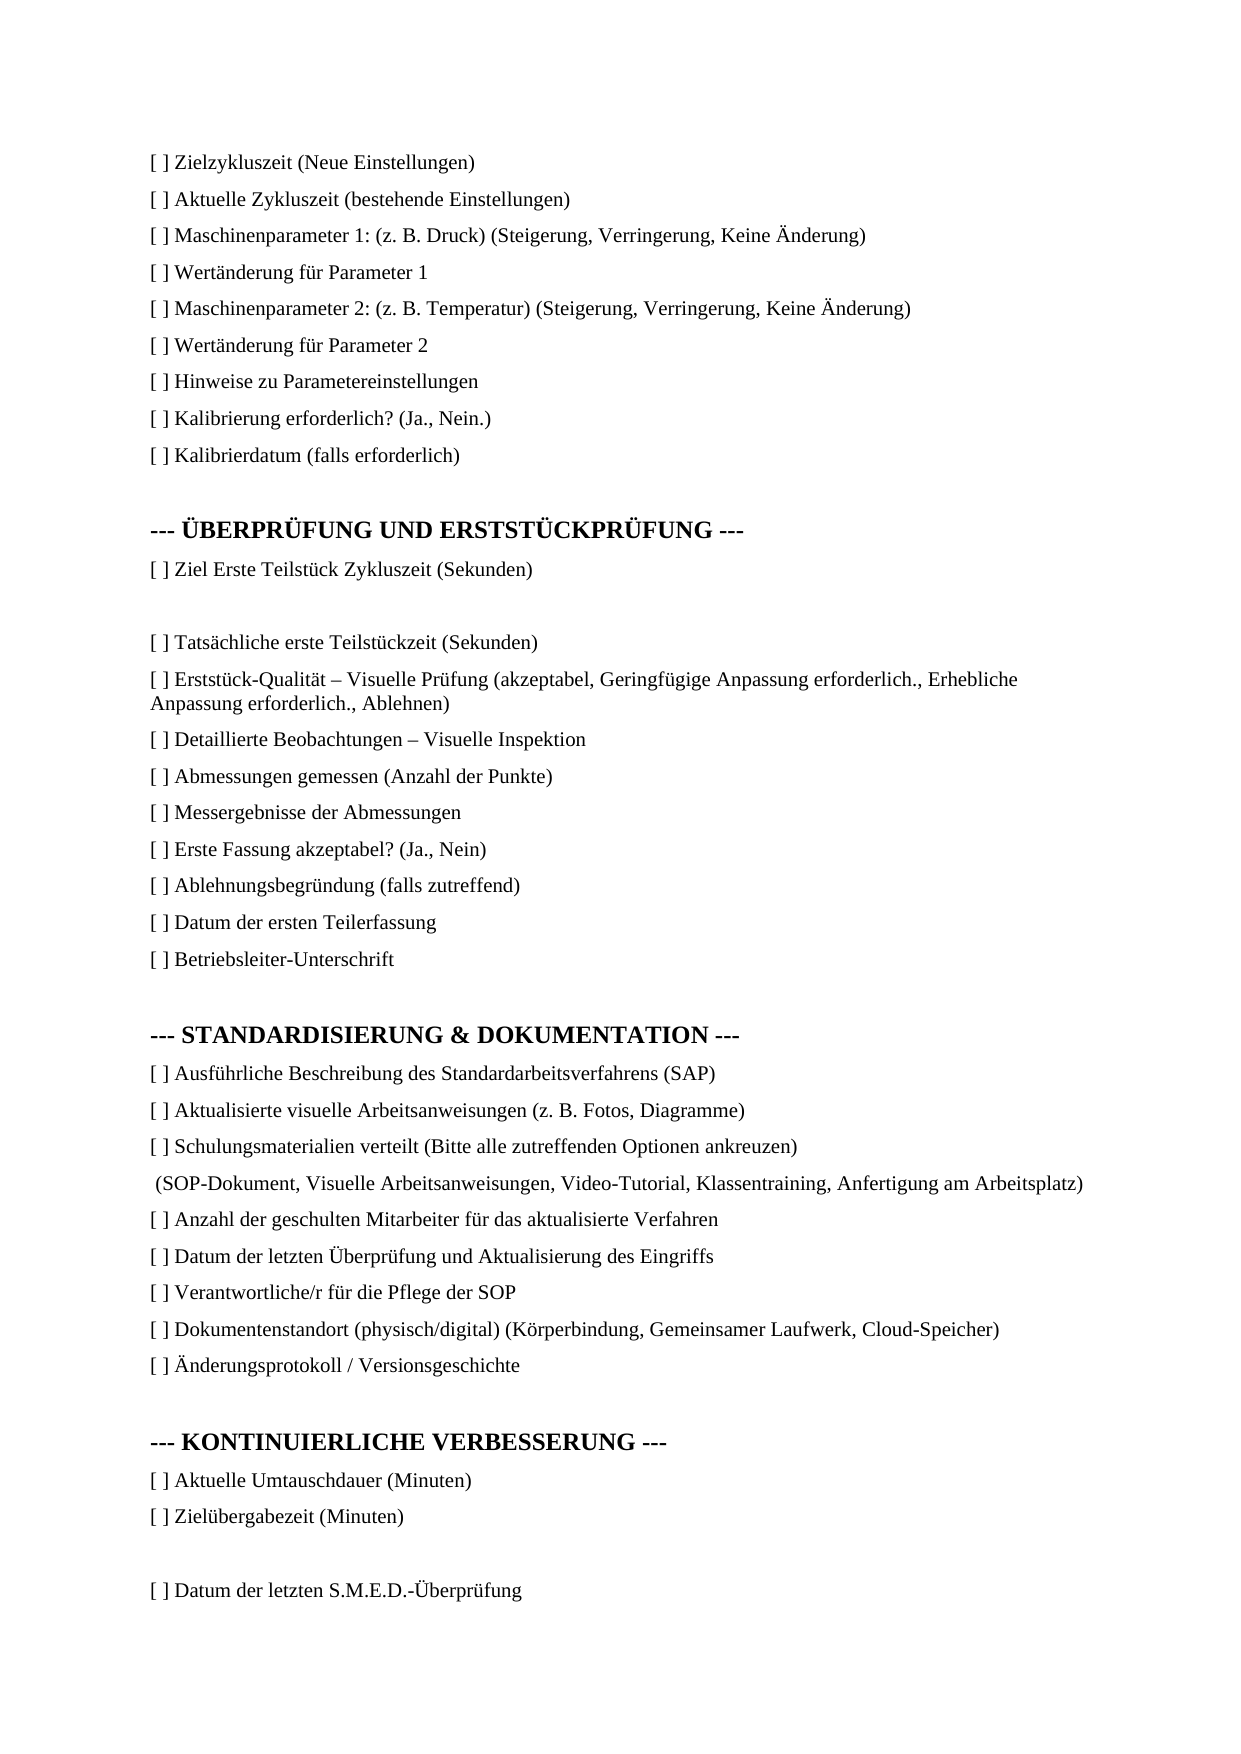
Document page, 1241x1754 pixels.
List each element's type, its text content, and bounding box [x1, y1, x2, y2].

text [ ] Tatsächliche erste Teilstückzeit (Sekunden) [150, 630, 1090, 654]
text [ ] Kalibrierdatum (falls erforderlich) [150, 442, 1090, 467]
text [ ] Datum der ersten Teilerfassung [150, 910, 1090, 934]
text [ ] Schulungsmaterialien verteilt (Bitte alle zutreffenden Optionen ankreuzen) [150, 1134, 1090, 1158]
text [ ] Kalibrierung erforderlich? (Ja., Nein.) [150, 406, 1090, 430]
text [ ] Zielübergabezeit (Minuten) [150, 1504, 1090, 1528]
text [ ] Aktuelle Umtauschdauer (Minuten) [150, 1468, 1090, 1492]
text [ ] Abmessungen gemessen (Anzahl der Punkte) [150, 764, 1090, 788]
text [ ] Anzahl der geschulten Mitarbeiter für das aktualisierte Verfahren [150, 1207, 1090, 1231]
text [ ] Wertänderung für Parameter 1 [150, 260, 1090, 284]
text [ ] Erste Fassung akzeptabel? (Ja., Nein) [150, 837, 1090, 861]
text [ ] Wertänderung für Parameter 2 [150, 333, 1090, 357]
text [ ] Änderungsprotokoll / Versionsgeschichte [150, 1353, 1090, 1377]
text [ ] Detaillierte Beobachtungen – Visuelle Inspektion [150, 727, 1090, 751]
text [ ] Messergebnisse der Abmessungen [150, 800, 1090, 824]
text [ ] Datum der letzten Überprüfung und Aktualisierung des Eingriffs [150, 1244, 1090, 1268]
text [ ] Zielzykluszeit (Neue Einstellungen) [150, 150, 1090, 174]
text [ ] Erststück-Qualität – Visuelle Prüfung (akzeptabel, Geringfügige Anpassung erforderlich., Erhebliche Anpassung erforderlich., Ablehnen) [150, 667, 1090, 715]
text [ ] Maschinenparameter 1: (z. B. Druck) (Steigerung, Verringerung, Keine Änderung) [150, 223, 1090, 247]
text [ ] Datum der letzten S.M.E.D.-Überprüfung [150, 1577, 1090, 1602]
text [ ] Ziel Erste Teilstück Zykluszeit (Sekunden) [150, 557, 1090, 581]
text (SOP-Dokument, Visuelle Arbeitsanweisungen, Video-Tutorial, Klassentraining, Anfertigung am Arbeitsplatz) [150, 1171, 1090, 1195]
text [ ] Verantwortliche/r für die Pflege der SOP [150, 1280, 1090, 1304]
text [ ] Aktualisierte visuelle Arbeitsanweisungen (z. B. Fotos, Diagramme) [150, 1097, 1090, 1122]
text [ ] Ablehnungsbegründung (falls zutreffend) [150, 873, 1090, 897]
text --- STANDARDISIERUNG & DOKUMENTATION --- [150, 1020, 1090, 1048]
text [ ] Ausführliche Beschreibung des Standardarbeitsverfahrens (SAP) [150, 1061, 1090, 1085]
text [ ] Hinweise zu Parametereinstellungen [150, 369, 1090, 393]
text [ ] Aktuelle Zykluszeit (bestehende Einstellungen) [150, 187, 1090, 211]
text --- ÜBERPRÜFUNG UND ERSTSTÜCKPRÜFUNG --- [150, 516, 1090, 544]
text [ ] Maschinenparameter 2: (z. B. Temperatur) (Steigerung, Verringerung, Keine Änderung) [150, 296, 1090, 320]
text --- KONTINUIERLICHE VERBESSERUNG --- [150, 1427, 1090, 1455]
text [ ] Betriebsleiter-Unterschrift [150, 947, 1090, 971]
text [ ] Dokumentenstandort (physisch/digital) (Körperbindung, Gemeinsamer Laufwerk, Cloud-Speicher) [150, 1317, 1090, 1341]
